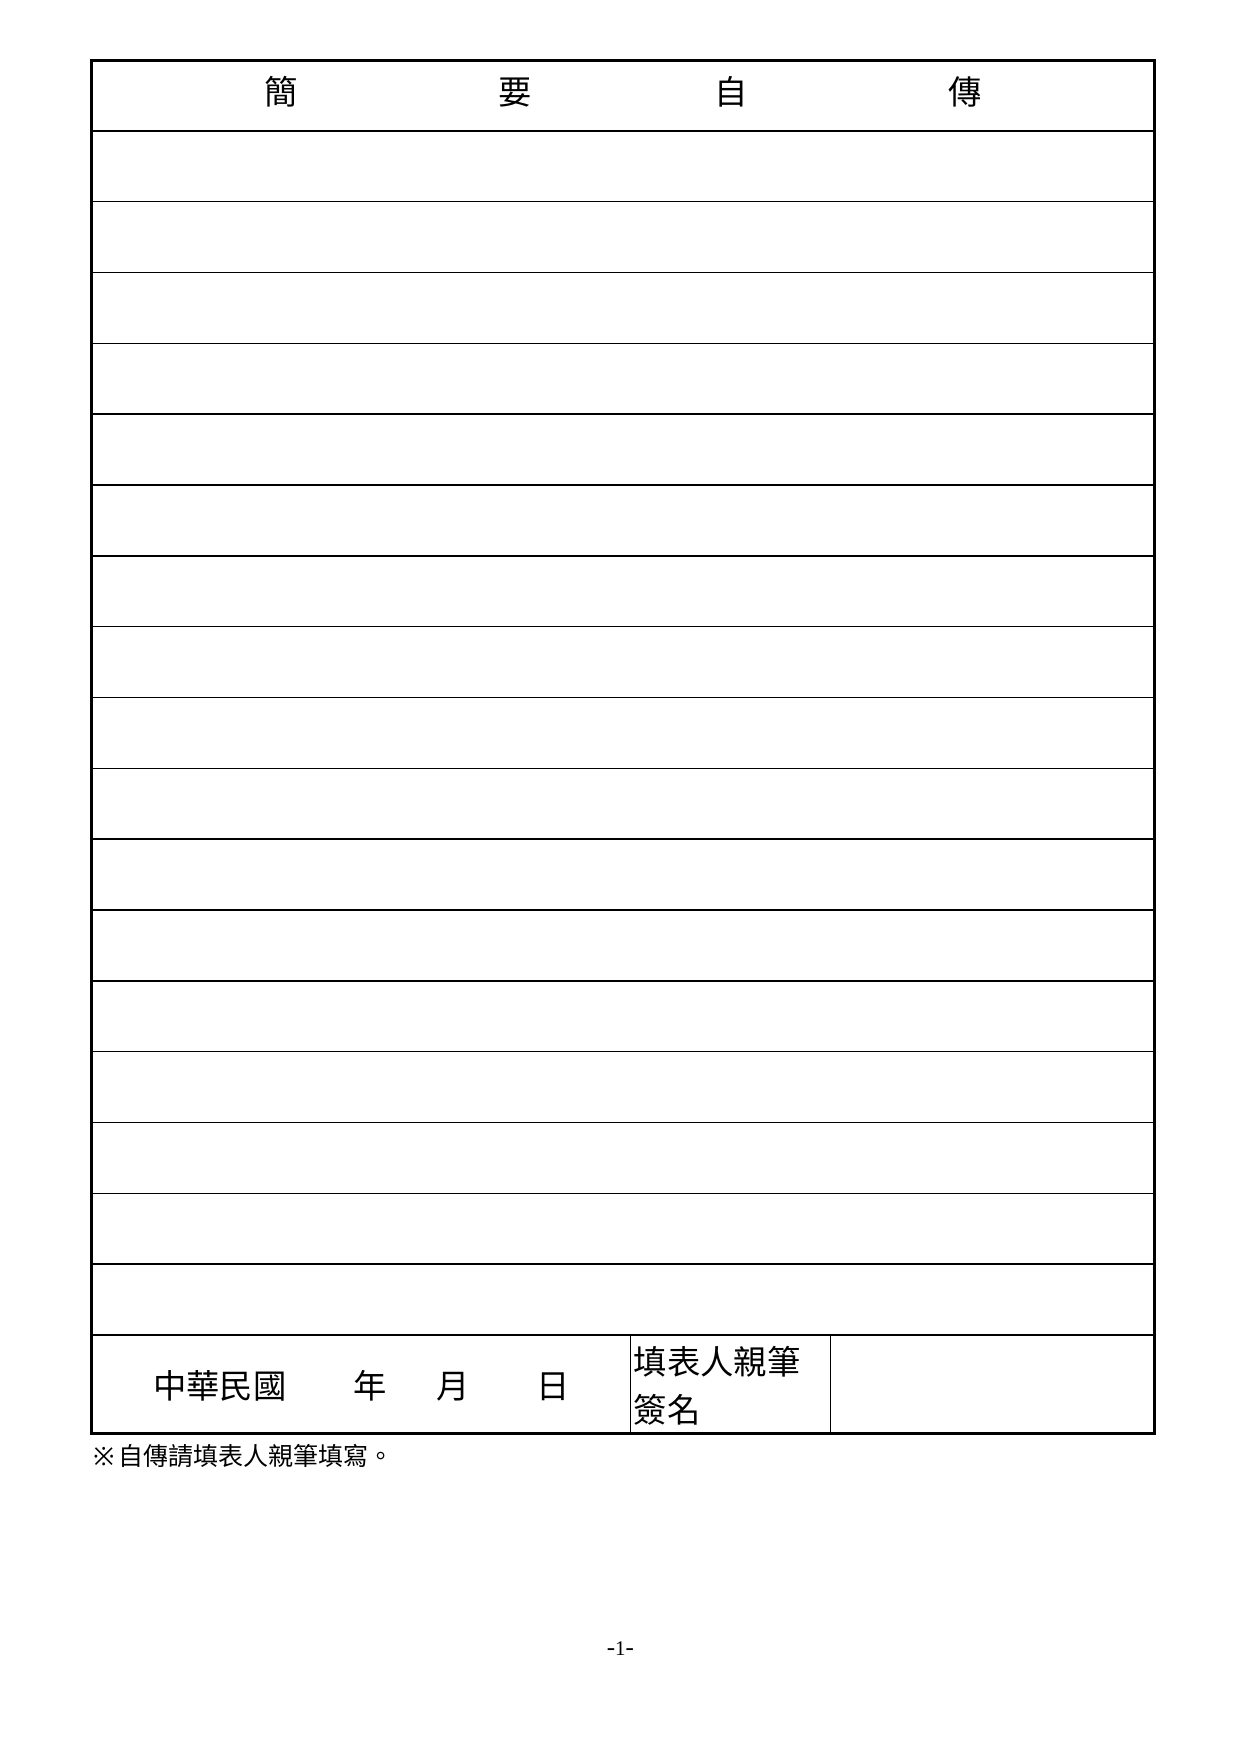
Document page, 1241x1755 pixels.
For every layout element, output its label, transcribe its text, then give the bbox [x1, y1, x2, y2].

table_cell [93, 1265, 1153, 1334]
table_cell [93, 982, 1153, 1051]
table_cell 填表人親筆簽名 [631, 1336, 830, 1432]
table_cell [93, 344, 1153, 413]
table_cell [93, 698, 1153, 767]
table_cell [93, 1123, 1153, 1192]
text ※自傳請填表人親筆填寫。 [89, 1435, 1152, 1473]
table_header 簡 要 自 傳 [93, 62, 1153, 130]
table_cell [93, 911, 1153, 980]
table_cell [93, 415, 1153, 484]
table_cell [93, 840, 1153, 909]
table_cell [93, 1194, 1153, 1263]
table_cell [93, 1052, 1153, 1122]
table_cell 中華民國 年 月 日 [93, 1336, 630, 1432]
table_cell [93, 557, 1153, 626]
table_cell [831, 1336, 1153, 1432]
table_cell [93, 769, 1153, 838]
table_cell [93, 627, 1153, 697]
table_cell [93, 202, 1153, 272]
table_cell [93, 273, 1153, 342]
table_cell [93, 132, 1153, 201]
table_cell [93, 486, 1153, 555]
